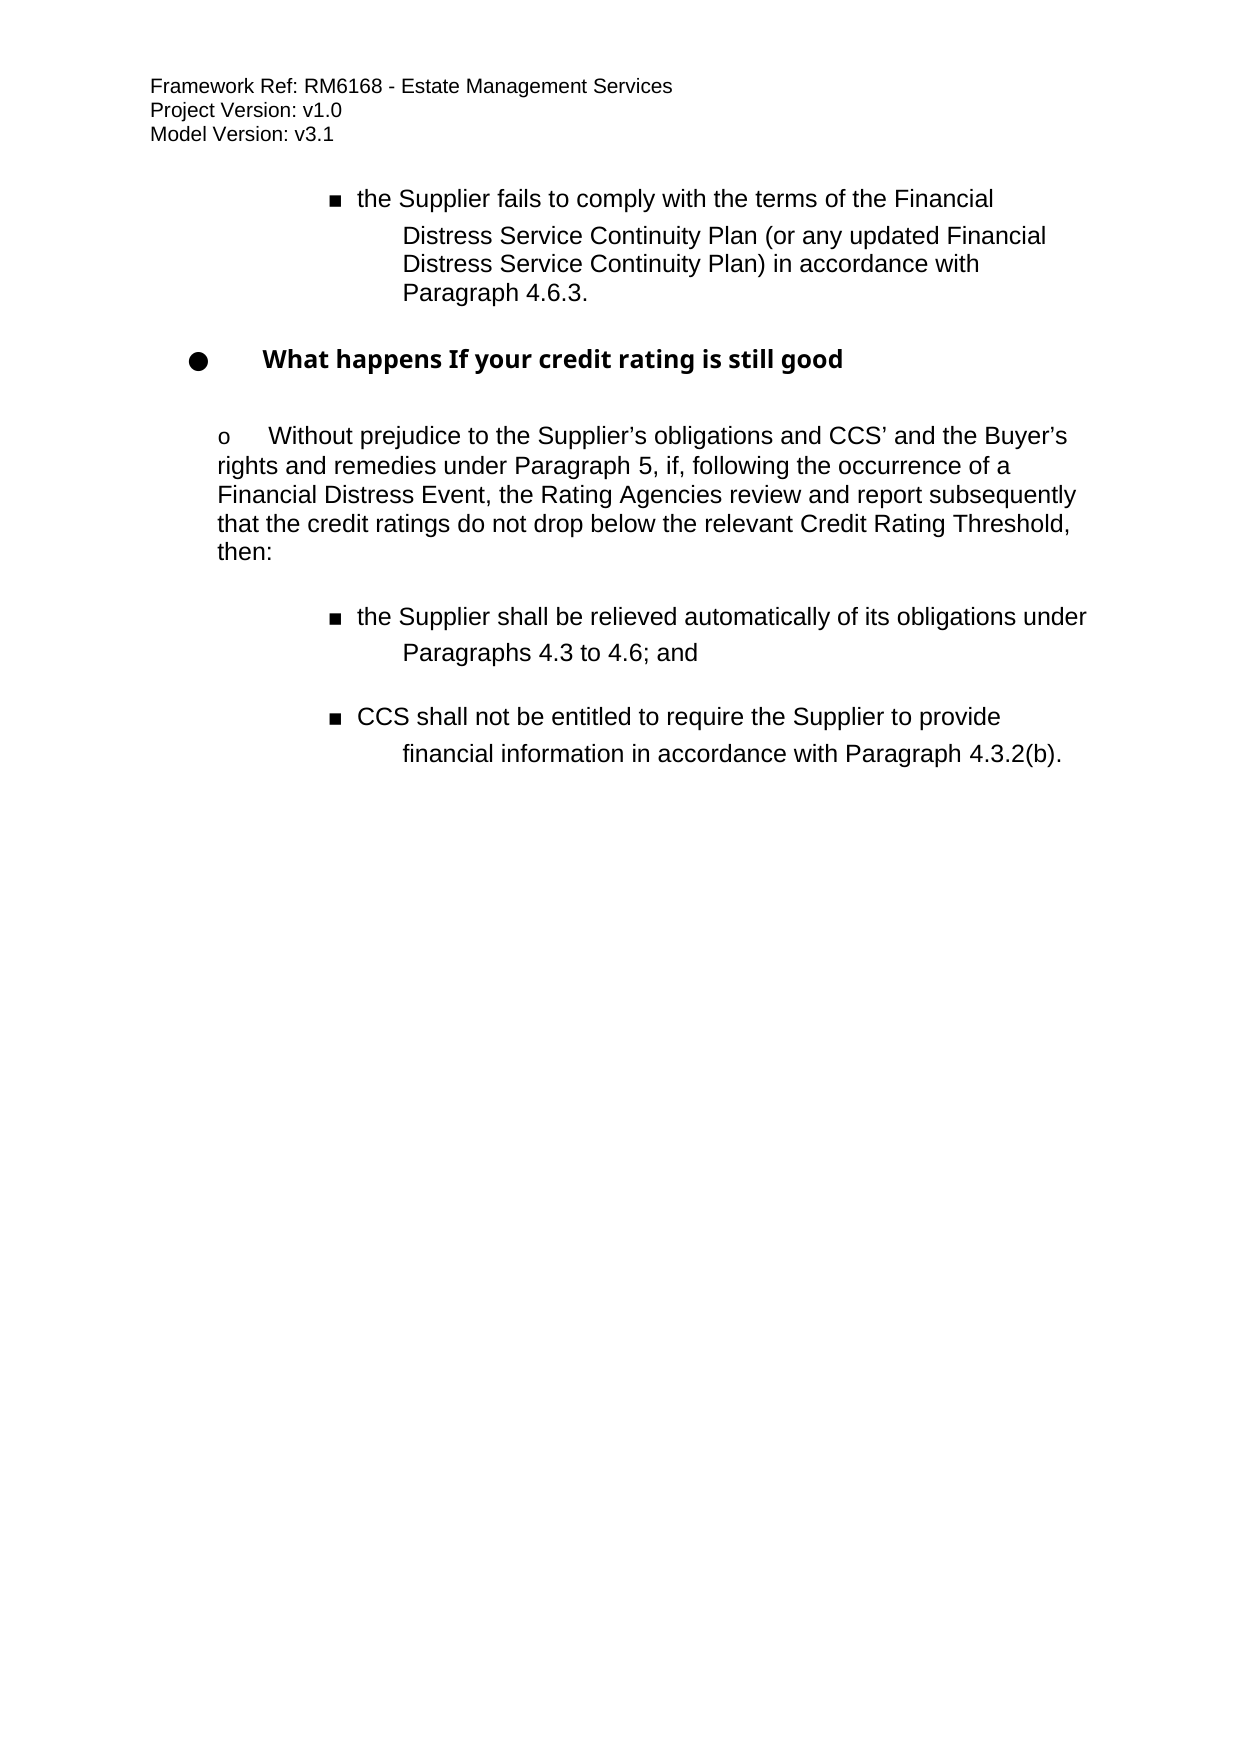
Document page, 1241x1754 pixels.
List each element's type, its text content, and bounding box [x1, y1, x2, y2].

list CCS shall not be entitled to require the Supplier to provide financial information in accordance with Paragraph 4.3.2(b). [327, 692, 1090, 767]
list the Supplier fails to comply with the terms of the Financial Distress Service Continuity Plan (or any updated Financial Distress Service Continuity Plan) in accordance with Paragraph 4.6.3. [327, 174, 1090, 307]
list the Supplier shall be relieved automatically of its obligations under Paragraphs 4.3 to 4.6; and [327, 591, 1090, 667]
list Without prejudice to the Supplier’s obligations and CCS’ and the Buyer’s rights and remedies under Paragraph 5, if, following the occurrence of a Financial Distress Event, the Rating Agencies review and report subsequently that the credit ratings do not drop below the relevant Credit Rating Threshold, then: [217, 421, 1090, 566]
list What happens If your credit rating is still good [187, 332, 1090, 383]
